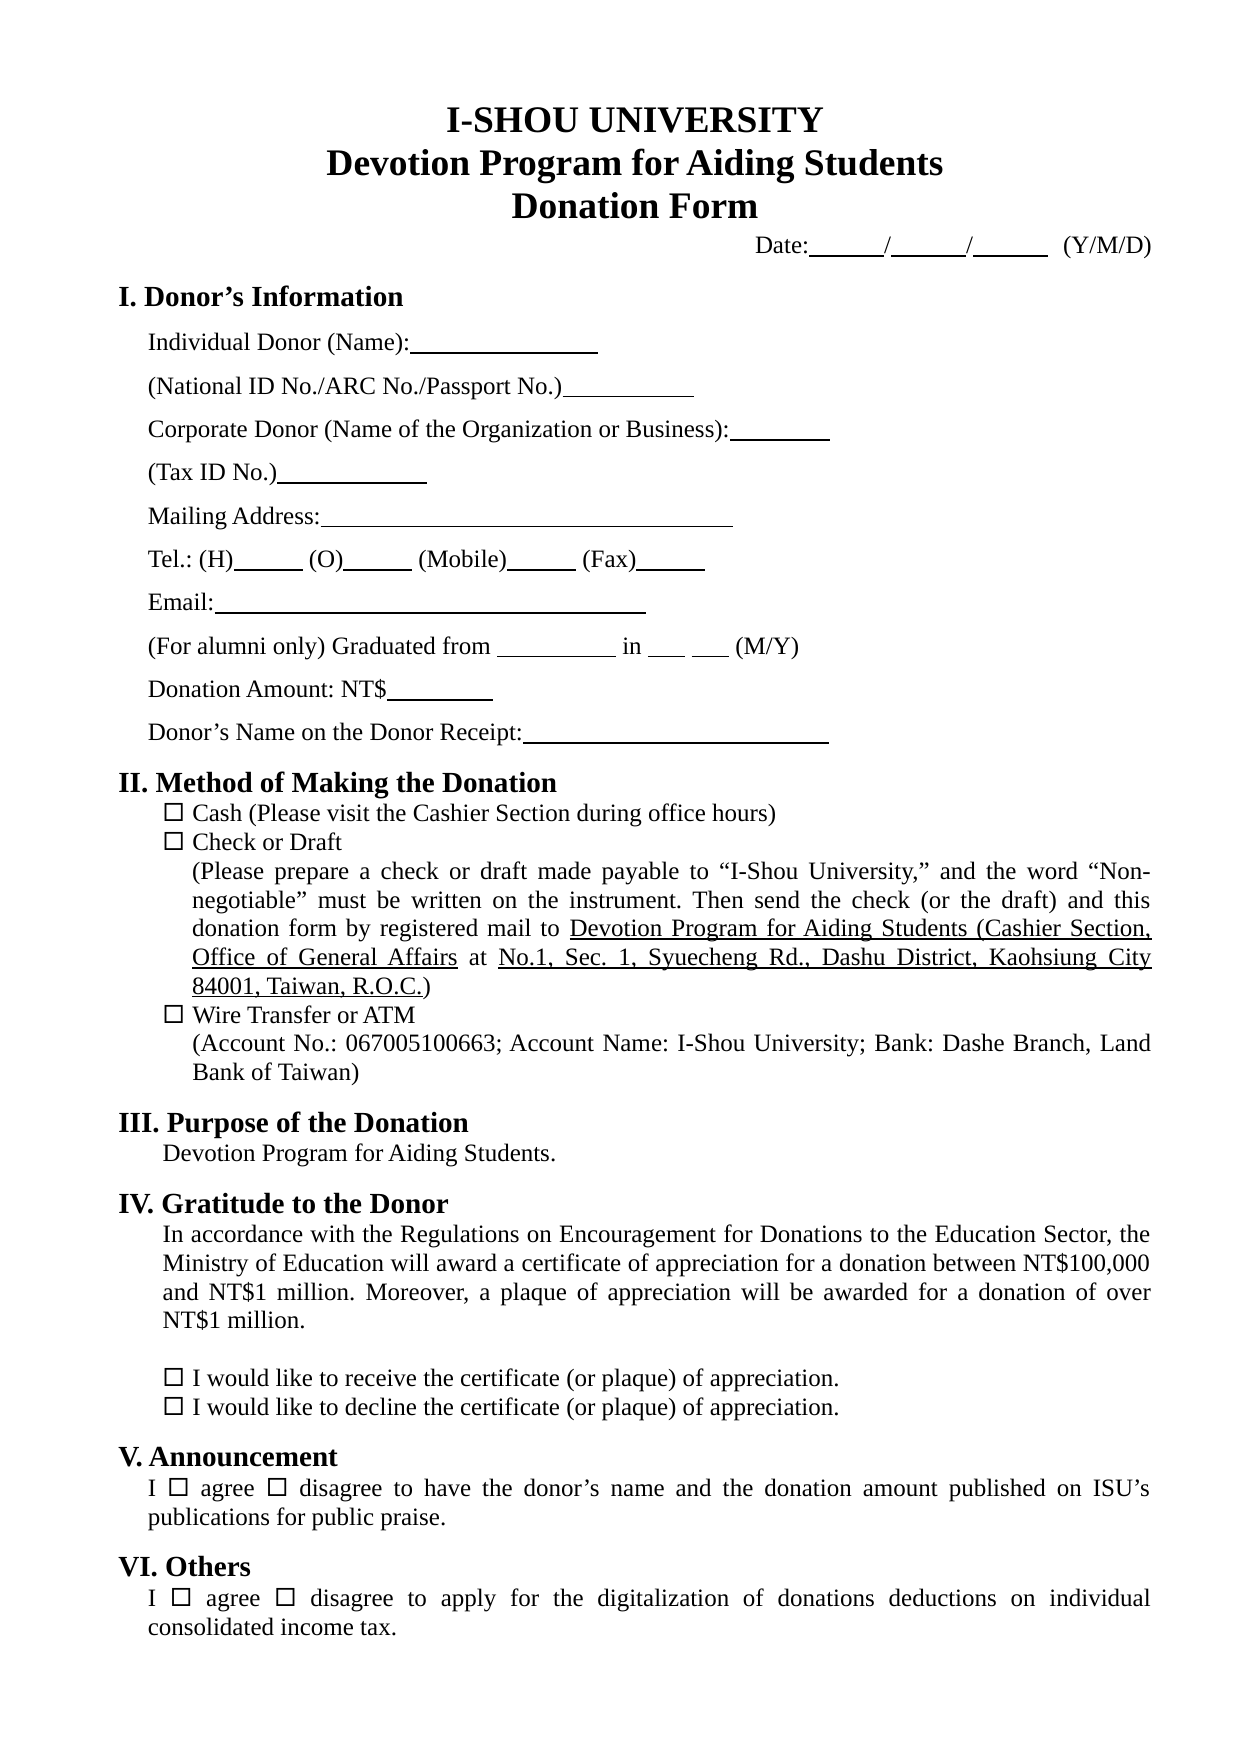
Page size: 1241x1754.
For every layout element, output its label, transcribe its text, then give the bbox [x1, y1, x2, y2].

text Individual Donor (Name): [148, 327, 1152, 356]
list I would like to receive the certificate (or plaque) of appreciation. [162, 1363, 1152, 1392]
text Donor’s Name on the Donor Receipt: [148, 717, 1152, 746]
text V. Announcement [118, 1439, 1152, 1473]
text Donation Amount: NT$ [148, 674, 1152, 703]
text I  agree  disagree to apply for the digitalization of donations deductions on individual consolidated income tax. [148, 1583, 1152, 1640]
text (Tax ID No.) [148, 457, 1152, 486]
text I-SHOU UNIVERSITY [118, 97, 1152, 140]
text (National ID No./ARC No./Passport No.) [148, 371, 1152, 399]
text Email: [148, 587, 1152, 616]
text II. Method of Making the Donation [118, 765, 1152, 798]
text Date: / / (Y/M/D) [118, 227, 1152, 261]
text I. Donor’s Information [118, 279, 1152, 313]
text I  agree  disagree to have the donor’s name and the donation amount published on ISU’s publications for public praise. [148, 1473, 1152, 1530]
text (Please prepare a check or draft made payable to “I-Shou University,” and the word “Non-negotiable” must be written on the instrument. Then send the check (or the draft) and this donation form by registered mail to Devotion Program for Aiding Students (Cashier Section, Office of General Affairs at No.1, Sec. 1, Syuecheng Rd., Dashu District, Kaohsiung City 84001, Taiwan, R.O.C.) [192, 856, 1152, 1000]
text Corporate Donor (Name of the Organization or Business): [148, 414, 1152, 443]
text Devotion Program for Aiding Students. [162, 1138, 1152, 1167]
list I would like to decline the certificate (or plaque) of appreciation. [162, 1392, 1152, 1421]
text III. Purpose of the Donation [118, 1105, 1152, 1138]
text Devotion Program for Aiding Students [118, 140, 1152, 183]
text In accordance with the Regulations on Encouragement for Donations to the Education Sector, the Ministry of Education will award a certificate of appreciation for a donation between NT$100,000 and NT$1 million. Moreover, a plaque of appreciation will be awarded for a donation of over NT$1 million. [162, 1219, 1152, 1334]
text Donation Form [118, 183, 1152, 227]
list Cash (Please visit the Cashier Section during office hours) [162, 798, 1152, 827]
text Tel.: (H) (O) (Mobile) (Fax) [148, 544, 1152, 573]
text IV. Gratitude to the Donor [118, 1186, 1152, 1219]
text (Account No.: 067005100663; Account Name: I-Shou University; Bank: Dashe Branch, Land Bank of Taiwan) [192, 1028, 1152, 1086]
list Check or Draft [162, 827, 1152, 856]
text VI. Others [118, 1549, 1152, 1583]
list Wire Transfer or ATM [162, 1000, 1152, 1028]
text (For alumni only) Graduated from in (M/Y) [148, 631, 1152, 659]
text Mailing Address: [148, 501, 1152, 529]
